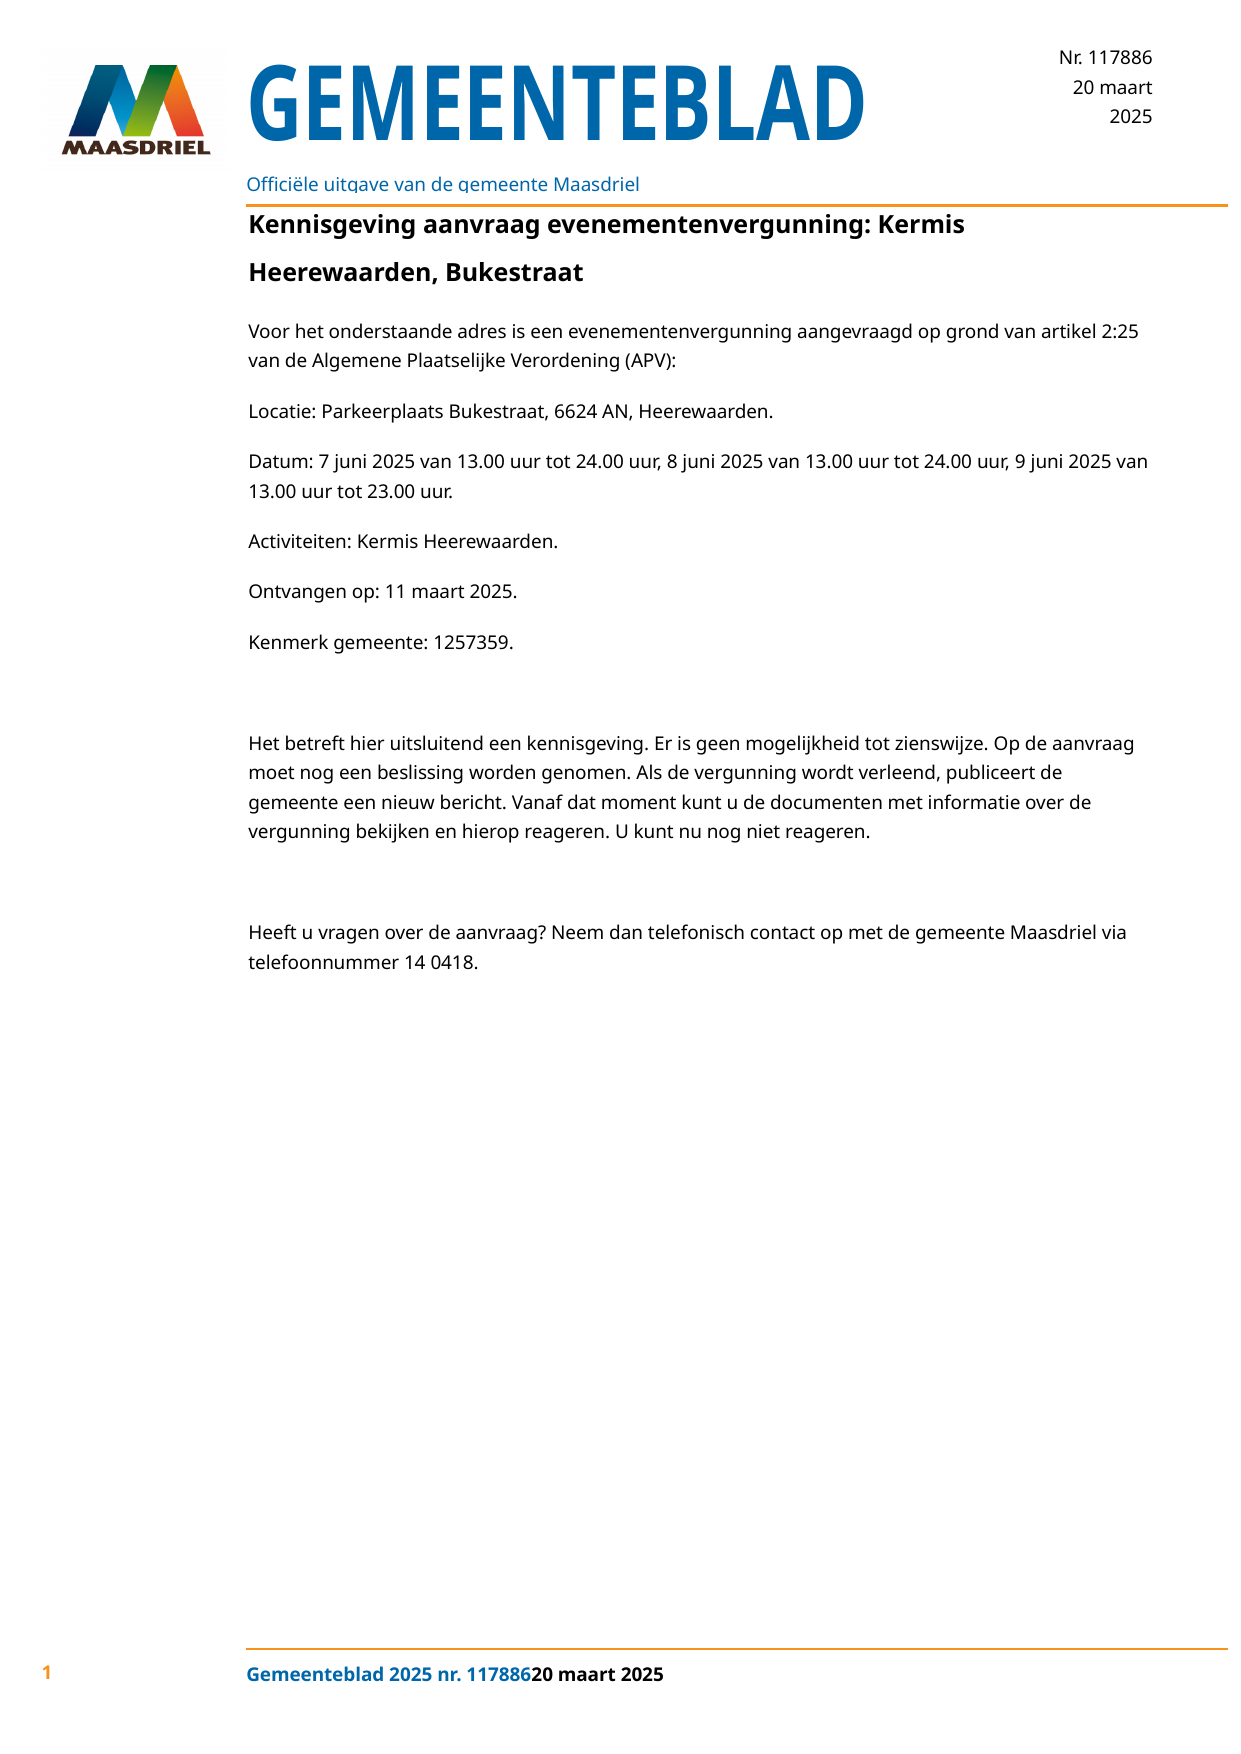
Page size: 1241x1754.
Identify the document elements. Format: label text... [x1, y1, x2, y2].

text Locatie: Parkeerplaats Bukestraat, 6624 AN, Heerewaarden. [248, 398, 1152, 424]
text Kenmerk gemeente: 1257359. [248, 629, 1152, 655]
text Voor het onderstaande adres is een evenementenvergunning aangevraagd op grond van artikel 2:25 van de Algemene Plaatselijke Verordening (APV): [248, 318, 1152, 373]
text Datum: 7 juni 2025 van 13.00 uur tot 24.00 uur, 8 juni 2025 van 13.00 uur tot 24.00 uur, 9 juni 2025 van 13.00 uur tot 23.00 uur. [248, 448, 1152, 504]
text Activiteiten: Kermis Heerewaarden. [248, 528, 1152, 554]
text Ontvangen op: 11 maart 2025. [248, 579, 1152, 604]
text Kennisgeving aanvraag evenementenvergunning: Kermis Heerewaarden, Bukestraat [248, 207, 1152, 288]
text Het betreft hier uitsluitend een kennisgeving. Er is geen mogelijkheid tot zienswijze. Op de aanvraag moet nog een beslissing worden genomen. Als de vergunning wordt verleend, publiceert de gemeente een nieuw bericht. Vanaf dat moment kunt u de documenten met informatie over de vergunning bekijken en hierop reageren. U kunt nu nog niet reageren. [248, 730, 1152, 844]
picture [41, 47, 231, 172]
text Heeft u vragen over de aanvraag? Neem dan telefonisch contact op met de gemeente Maasdriel via telefoonnummer 14 0418. [248, 919, 1152, 975]
